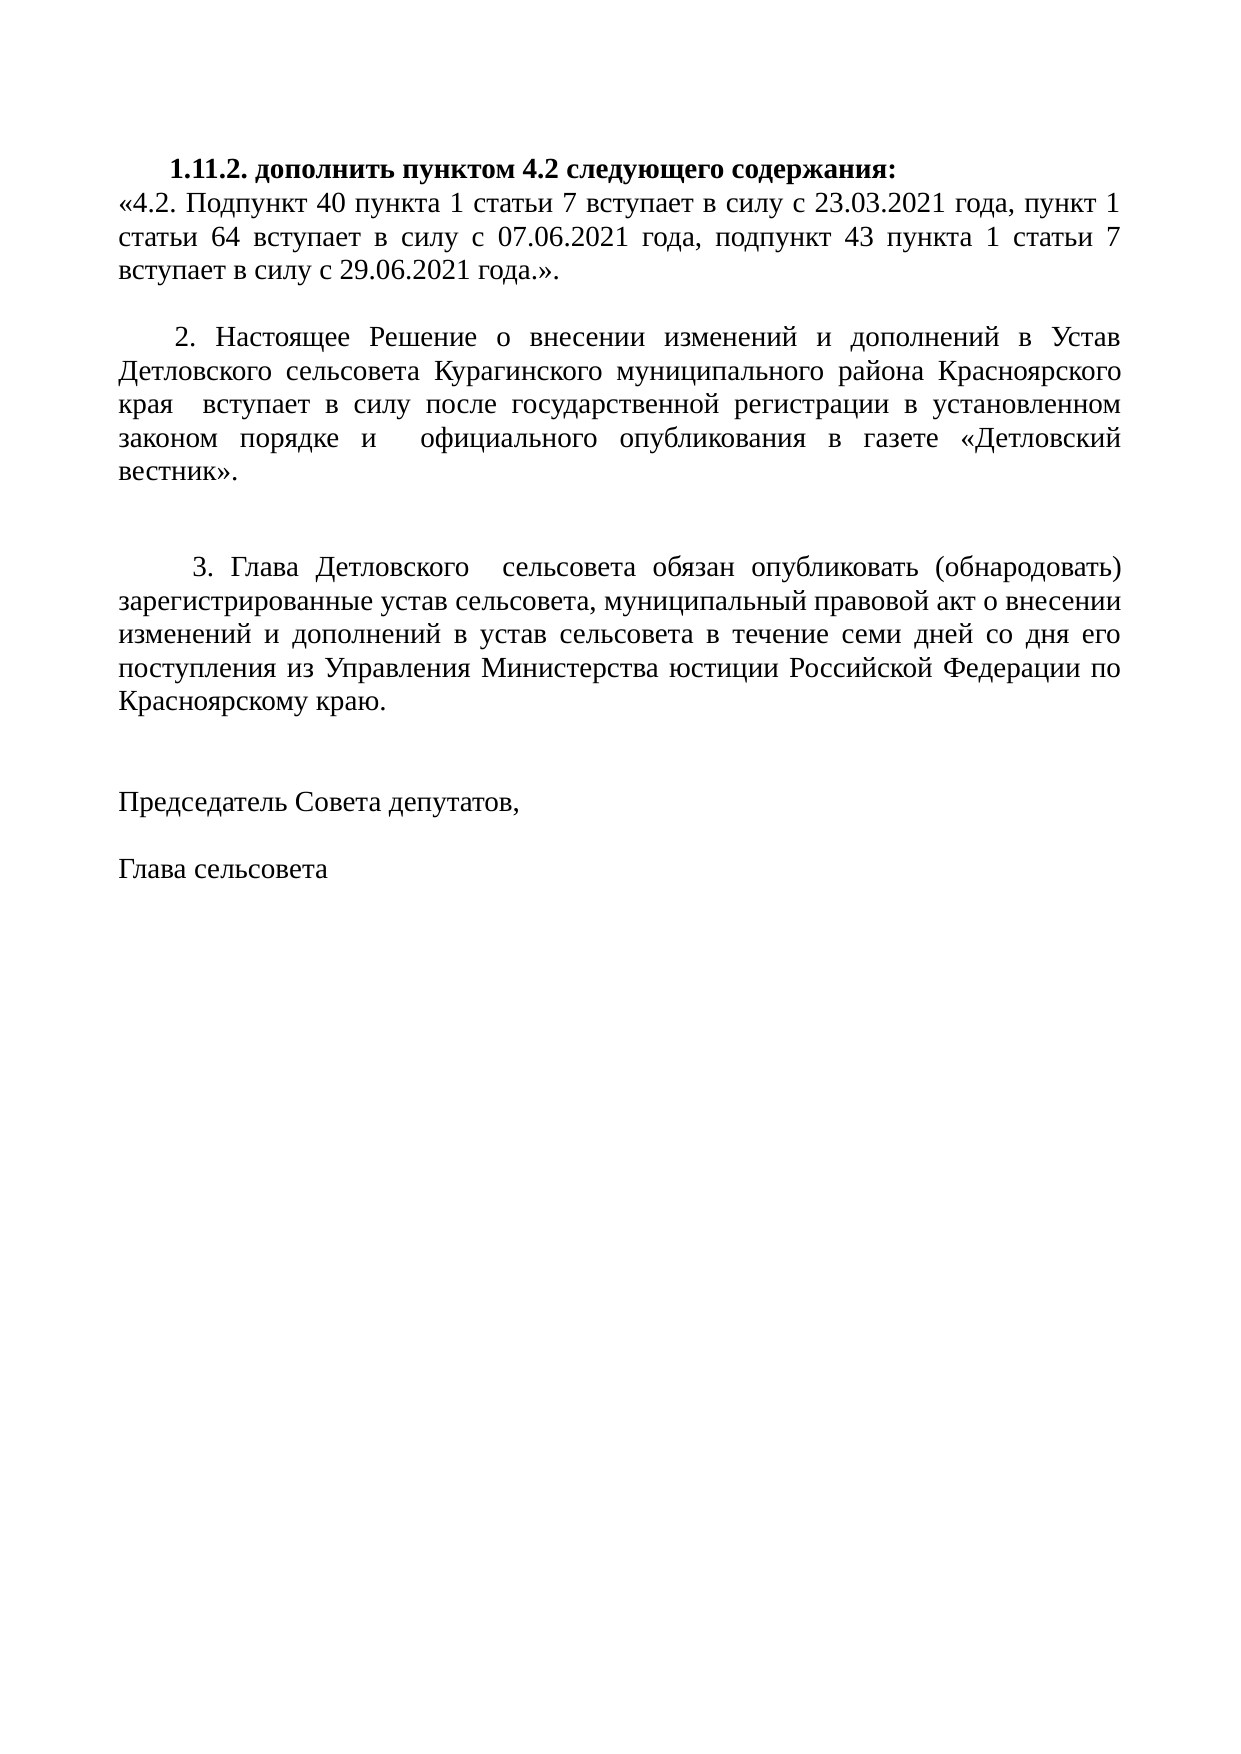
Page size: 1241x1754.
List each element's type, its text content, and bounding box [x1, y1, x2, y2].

text Глава сельсовета [118, 851, 1122, 885]
text 2. Настоящее Решение о внесении изменений и дополнений в Устав Детловского сельсовета Курагинского муниципального района Красноярского края вступает в силу после государственной регистрации в установленном законом порядке и официального опубликования в газете «Детловский вестник». [118, 319, 1122, 487]
text Председатель Совета депутатов, [118, 784, 1122, 818]
text «4.2. Подпункт 40 пункта 1 статьи 7 вступает в силу с 23.03.2021 года, пункт 1 статьи 64 вступает в силу с 07.06.2021 года, подпункт 43 пункта 1 статьи 7 вступает в силу с 29.06.2021 года.». [118, 185, 1122, 286]
text 3. Глава Детловского сельсовета обязан опубликовать (обнародовать) зарегистрированные устав сельсовета, муниципальный правовой акт о внесении изменений и дополнений в устав сельсовета в течение семи дней со дня его поступления из Управления Министерства юстиции Российской Федерации по Красноярскому краю. [118, 549, 1122, 717]
text 1.11.2. дополнить пунктом 4.2 следующего содержания: [118, 152, 1122, 185]
